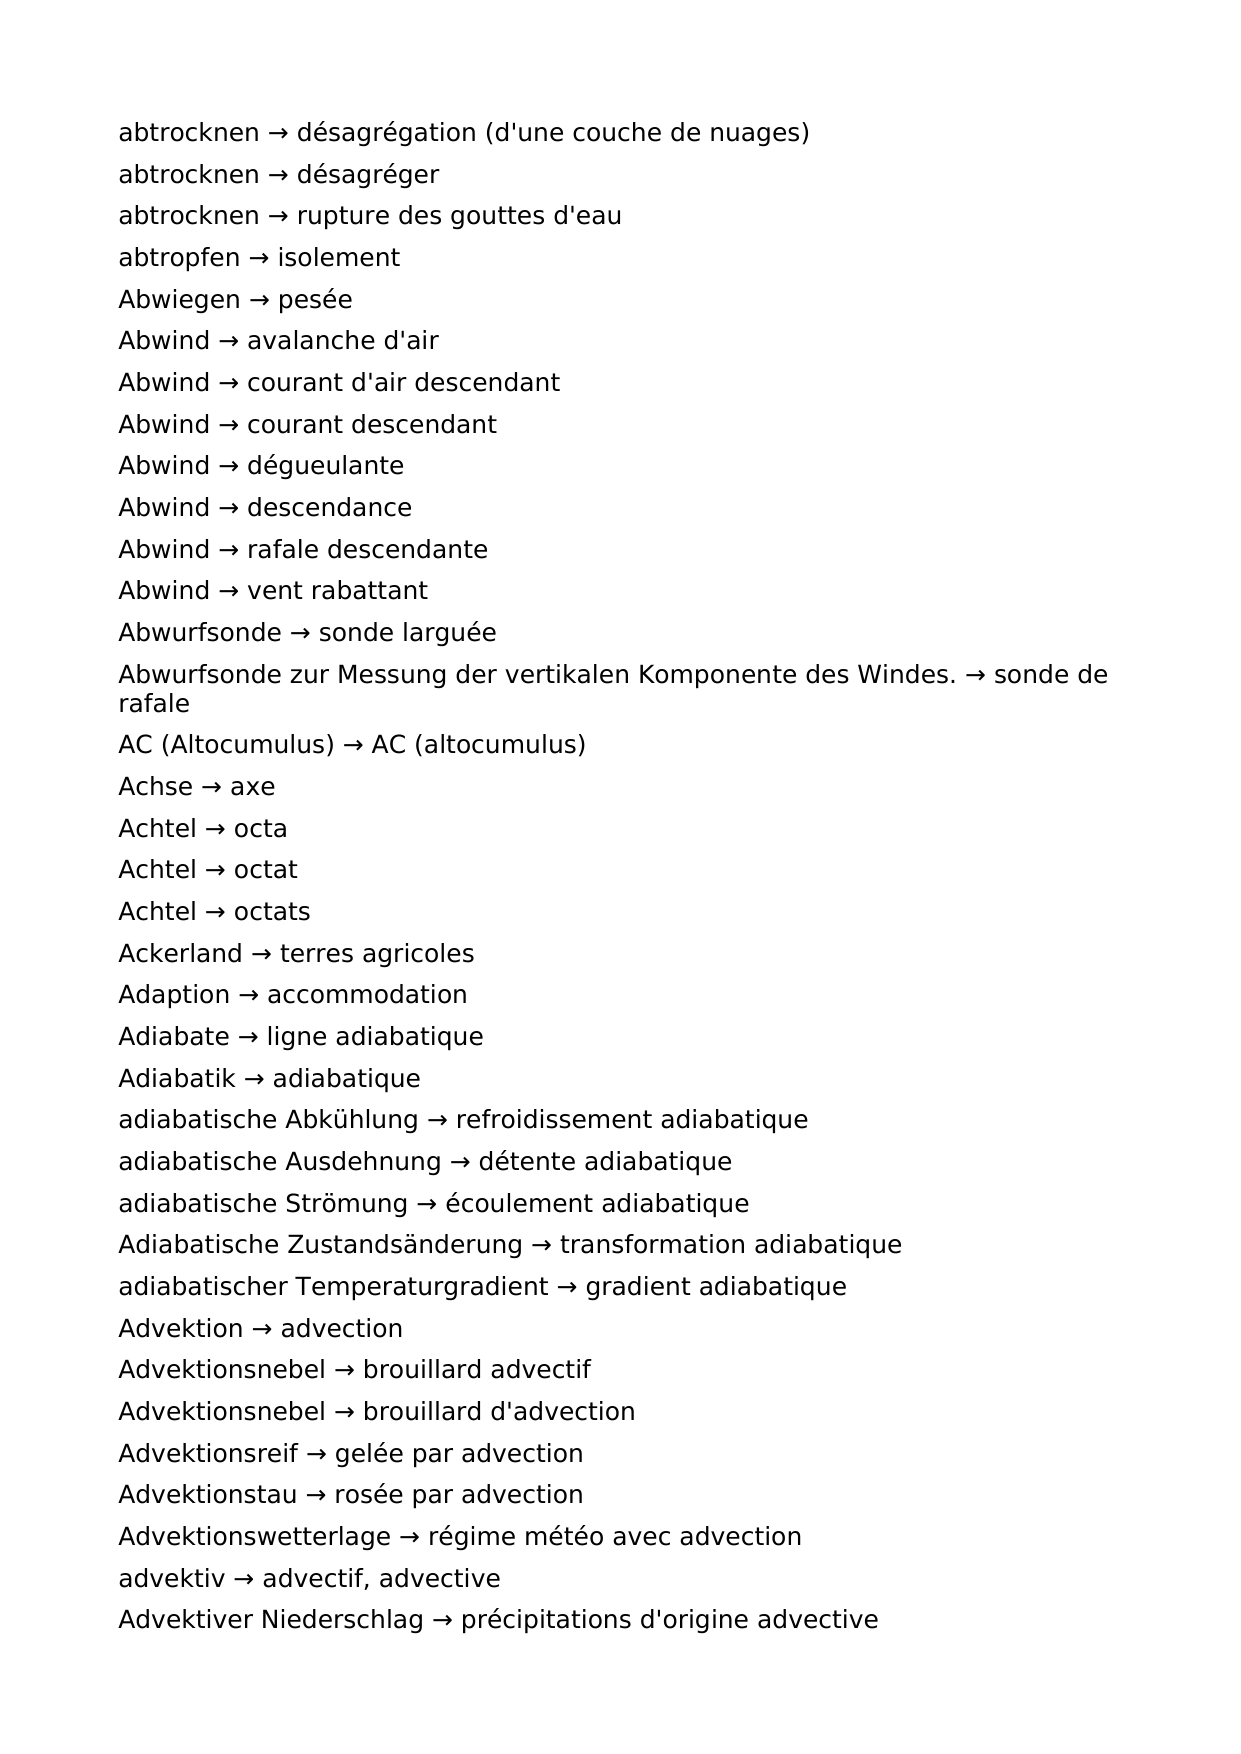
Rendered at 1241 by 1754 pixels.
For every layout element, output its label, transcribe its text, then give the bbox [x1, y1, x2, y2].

text Achtel → octat [118, 856, 1122, 885]
text Adiabate → ligne adiabatique [118, 1022, 1122, 1051]
text adiabatische Strömung → écoulement adiabatique [118, 1189, 1122, 1218]
text Advektionsreif → gelée par advection [118, 1439, 1122, 1468]
text Abwind → courant d'air descendant [118, 368, 1122, 397]
text Abwind → vent rabattant [118, 576, 1122, 606]
text Advektionstau → rosée par advection [118, 1481, 1122, 1510]
text adiabatische Ausdehnung → détente adiabatique [118, 1147, 1122, 1176]
text Abwurfsonde zur Messung der vertikalen Komponente des Windes. → sonde de rafale [118, 660, 1122, 718]
text Abwind → dégueulante [118, 451, 1122, 481]
text AC (Altocumulus) → AC (altocumulus) [118, 731, 1122, 760]
text Advektionswetterlage → régime météo avec advection [118, 1522, 1122, 1551]
text Achse → axe [118, 772, 1122, 801]
text Abwiegen → pesée [118, 285, 1122, 314]
text Abwind → courant descendant [118, 410, 1122, 439]
text Adiabatische Zustandsänderung → transformation adiabatique [118, 1231, 1122, 1260]
text Advektionsnebel → brouillard advectif [118, 1356, 1122, 1385]
text Adaption → accommodation [118, 981, 1122, 1010]
text abtrocknen → désagréger [118, 160, 1122, 189]
text adiabatische Abkühlung → refroidissement adiabatique [118, 1106, 1122, 1135]
text Achtel → octa [118, 814, 1122, 843]
text abtrocknen → rupture des gouttes d'eau [118, 201, 1122, 231]
text Advektiver Niederschlag → précipitations d'origine advective [118, 1606, 1122, 1635]
text Abwind → rafale descendante [118, 535, 1122, 564]
text adiabatischer Temperaturgradient → gradient adiabatique [118, 1272, 1122, 1301]
text Adiabatik → adiabatique [118, 1064, 1122, 1093]
text Ackerland → terres agricoles [118, 939, 1122, 968]
text Abwind → descendance [118, 493, 1122, 522]
text Abwurfsonde → sonde larguée [118, 618, 1122, 647]
text Advektion → advection [118, 1314, 1122, 1343]
text Advektionsnebel → brouillard d'advection [118, 1397, 1122, 1426]
text Abwind → avalanche d'air [118, 326, 1122, 356]
text abtrocknen → désagrégation (d'une couche de nuages) [118, 118, 1122, 147]
text advektiv → advectif, advective [118, 1564, 1122, 1593]
text Achtel → octats [118, 897, 1122, 926]
text abtropfen → isolement [118, 243, 1122, 272]
